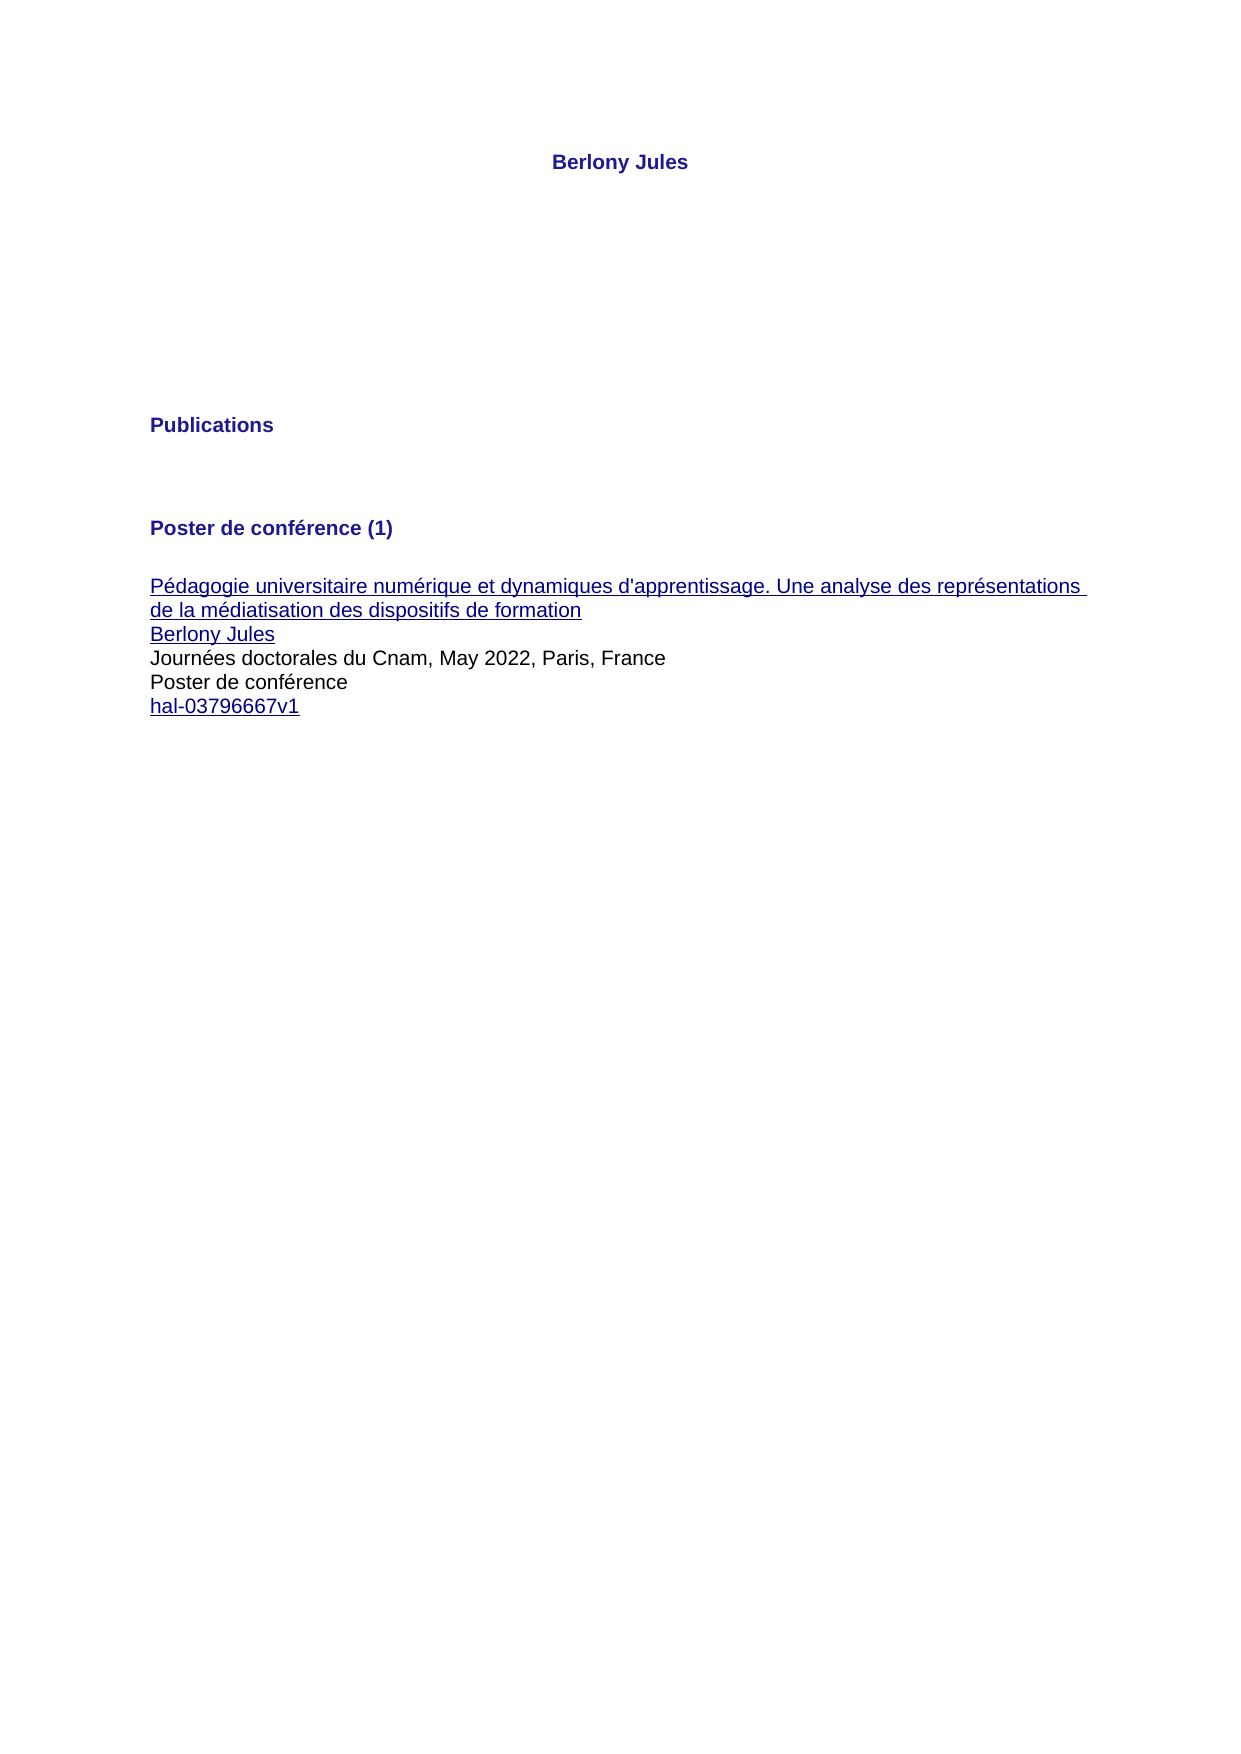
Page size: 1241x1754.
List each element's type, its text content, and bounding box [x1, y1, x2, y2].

subtitle Berlony Jules [150, 150, 1090, 174]
table_header Pédagogie universitaire numérique et dynamiques d'apprentissage. Une analyse des représentations de la médiatisation des dispositifs de formation Berlony Jules Journées doctorales du Cnam, May 2022, Paris, France Poster de conférence hal-03796667v1 [150, 574, 1090, 718]
subtitle Publications [150, 412, 1090, 436]
subtitle Poster de conférence (1) [150, 516, 1090, 539]
